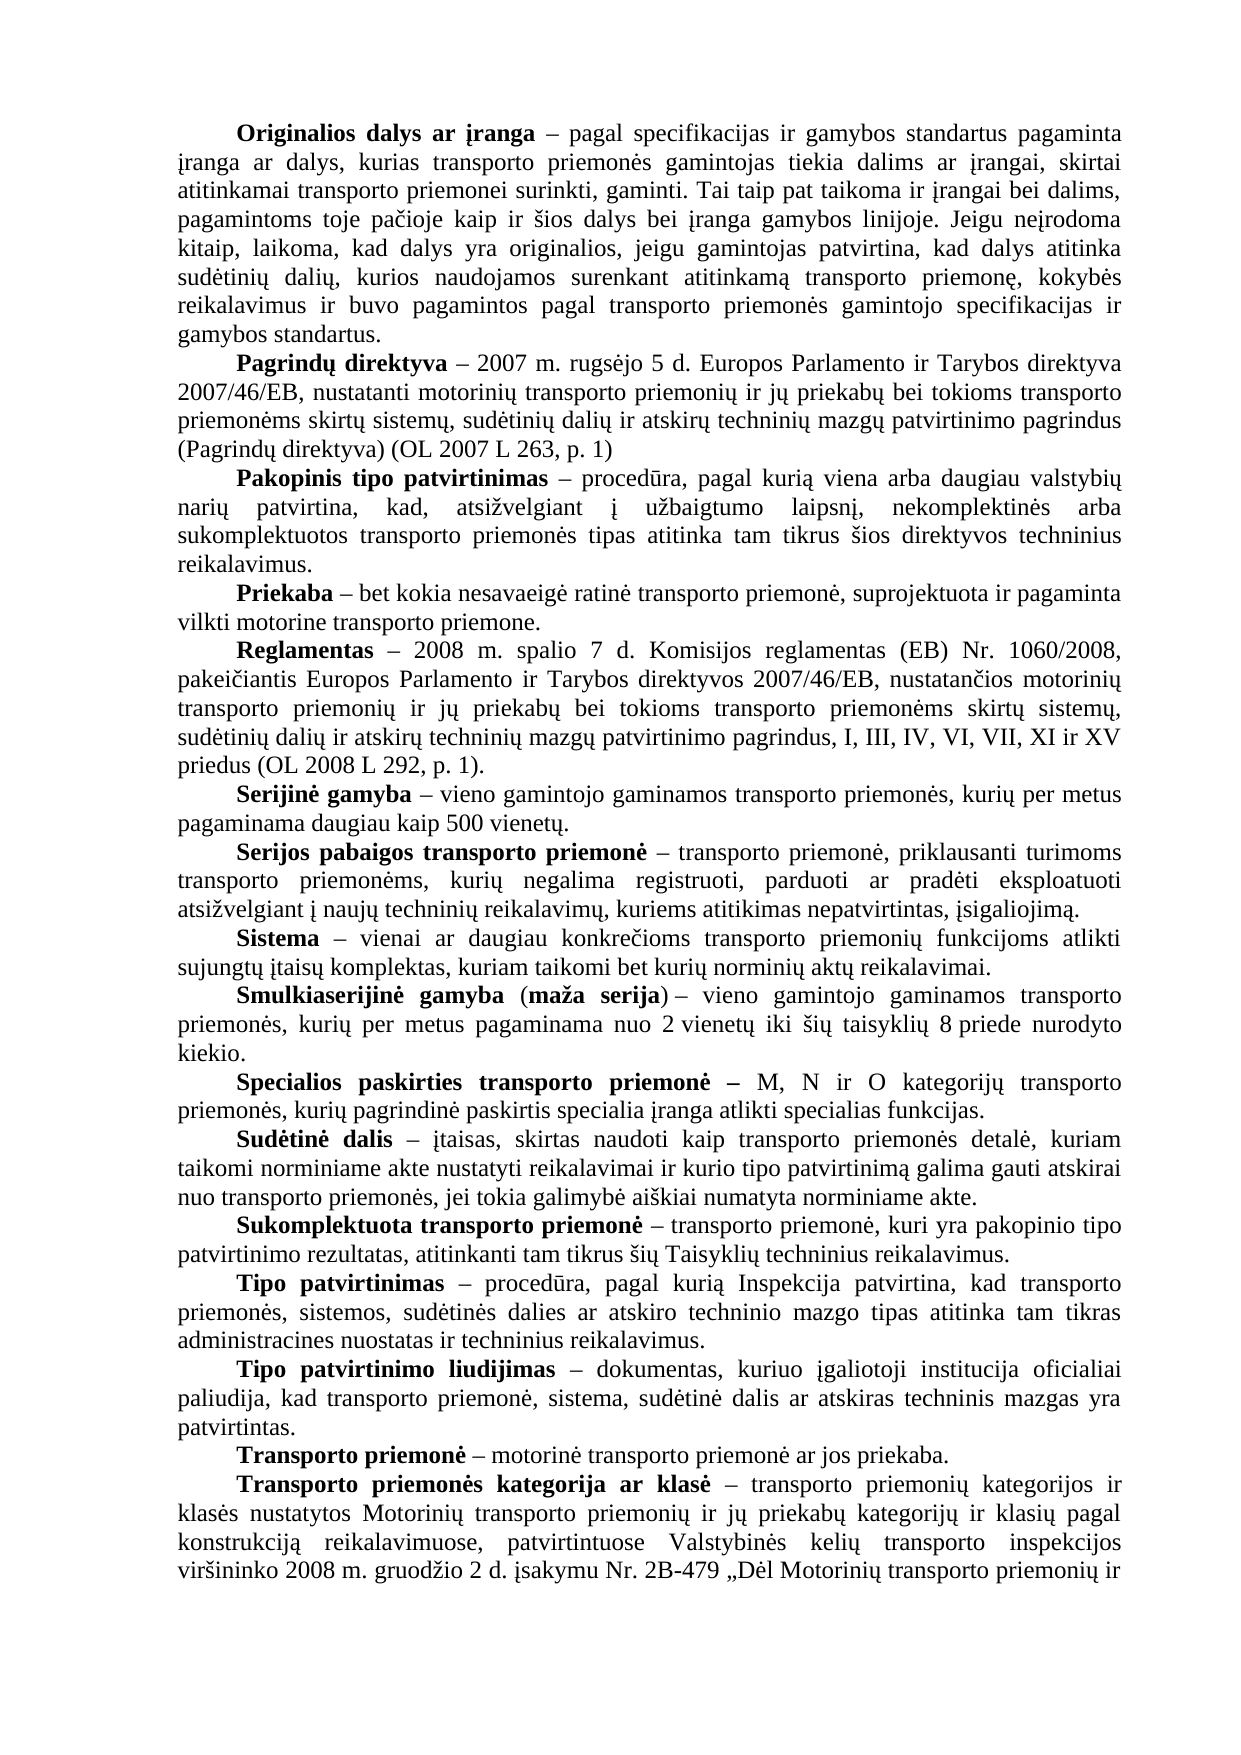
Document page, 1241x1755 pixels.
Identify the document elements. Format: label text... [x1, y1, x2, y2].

text Reglamentas – 2008 m. spalio 7 d. Komisijos reglamentas (EB) Nr. 1060/2008, pakeičiantis Europos Parlamento ir Tarybos direktyvos 2007/46/EB, nustatančios motorinių transporto priemonių ir jų priekabų bei tokioms transporto priemonėms skirtų sistemų, sudėtinių dalių ir atskirų techninių mazgų patvirtinimo pagrindus, I, III, IV, VI, VII, XI ir XV priedus (OL 2008 L 292, p. 1). [177, 636, 1122, 779]
text Sukomplektuota transporto priemonė – transporto priemonė, kuri yra pakopinio tipo patvirtinimo rezultatas, atitinkanti tam tikrus šių Taisyklių techninius reikalavimus. [177, 1211, 1122, 1268]
text Smulkiaserijinė gamyba (maža serija) – vieno gamintojo gaminamos transporto priemonės, kurių per metus pagaminama nuo 2 vienetų iki šių taisyklių 8 priede nurodyto kiekio. [177, 981, 1122, 1067]
text Sudėtinė dalis – įtaisas, skirtas naudoti kaip transporto priemonės detalė, kuriam taikomi norminiame akte nustatyti reikalavimai ir kurio tipo patvirtinimą galima gauti atskirai nuo transporto priemonės, jei tokia galimybė aiškiai numatyta norminiame akte. [177, 1124, 1122, 1211]
text Pakopinis tipo patvirtinimas – procedūra, pagal kurią viena arba daugiau valstybių narių patvirtina, kad, atsižvelgiant į užbaigtumo laipsnį, nekomplektinės arba sukomplektuotos transporto priemonės tipas atitinka tam tikrus šios direktyvos techninius reikalavimus. [177, 463, 1122, 578]
text Serijinė gamyba – vieno gamintojo gaminamos transporto priemonės, kurių per metus pagaminama daugiau kaip 500 vienetų. [177, 779, 1122, 837]
text Tipo patvirtinimo liudijimas – dokumentas, kuriuo įgaliotoji institucija oficialiai paliudija, kad transporto priemonė, sistema, sudėtinė dalis ar atskiras techninis mazgas yra patvirtintas. [177, 1354, 1122, 1441]
text Originalios dalys ar įranga – pagal specifikacijas ir gamybos standartus pagaminta įranga ar dalys, kurias transporto priemonės gamintojas tiekia dalims ar įrangai, skirtai atitinkamai transporto priemonei surinkti, gaminti. Tai taip pat taikoma ir įrangai bei dalims, pagamintoms toje pačioje kaip ir šios dalys bei įranga gamybos linijoje. Jeigu neįrodoma kitaip, laikoma, kad dalys yra originalios, jeigu gamintojas patvirtina, kad dalys atitinka sudėtinių dalių, kurios naudojamos surenkant atitinkamą transporto priemonę, kokybės reikalavimus ir buvo pagamintos pagal transporto priemonės gamintojo specifikacijas ir gamybos standartus. [177, 118, 1122, 348]
text Specialios paskirties transporto priemonė – M, N ir O kategorijų transporto priemonės, kurių pagrindinė paskirtis specialia įranga atlikti specialias funkcijas. [177, 1067, 1122, 1124]
text Priekaba – bet kokia nesavaeigė ratinė transporto priemonė, suprojektuota ir pagaminta vilkti motorine transporto priemone. [177, 578, 1122, 636]
text Serijos pabaigos transporto priemonė – transporto priemonė, priklausanti turimoms transporto priemonėms, kurių negalima registruoti, parduoti ar pradėti eksploatuoti atsižvelgiant į naujų techninių reikalavimų, kuriems atitikimas nepatvirtintas, įsigaliojimą. [177, 837, 1122, 923]
text Tipo patvirtinimas – procedūra, pagal kurią Inspekcija patvirtina, kad transporto priemonės, sistemos, sudėtinės dalies ar atskiro techninio mazgo tipas atitinka tam tikras administracines nuostatas ir techninius reikalavimus. [177, 1268, 1122, 1354]
text Sistema – vienai ar daugiau konkrečioms transporto priemonių funkcijoms atlikti sujungtų įtaisų komplektas, kuriam taikomi bet kurių norminių aktų reikalavimai. [177, 923, 1122, 981]
text Pagrindų direktyva – 2007 m. rugsėjo 5 d. Europos Parlamento ir Tarybos direktyva 2007/46/EB, nustatanti motorinių transporto priemonių ir jų priekabų bei tokioms transporto priemonėms skirtų sistemų, sudėtinių dalių ir atskirų techninių mazgų patvirtinimo pagrindus (Pagrindų direktyva) (OL 2007 L 263, p. 1) [177, 348, 1122, 463]
text Transporto priemonės kategorija ar klasė – transporto priemonių kategorijos ir klasės nustatytos Motorinių transporto priemonių ir jų priekabų kategorijų ir klasių pagal konstrukciją reikalavimuose, patvirtintuose Valstybinės kelių transporto inspekcijos viršininko 2008 m. gruodžio 2 d. įsakymu Nr. 2B-479 „Dėl Motorinių transporto priemonių ir [177, 1469, 1122, 1584]
text Transporto priemonė – motorinė transporto priemonė ar jos priekaba. [177, 1441, 1122, 1469]
